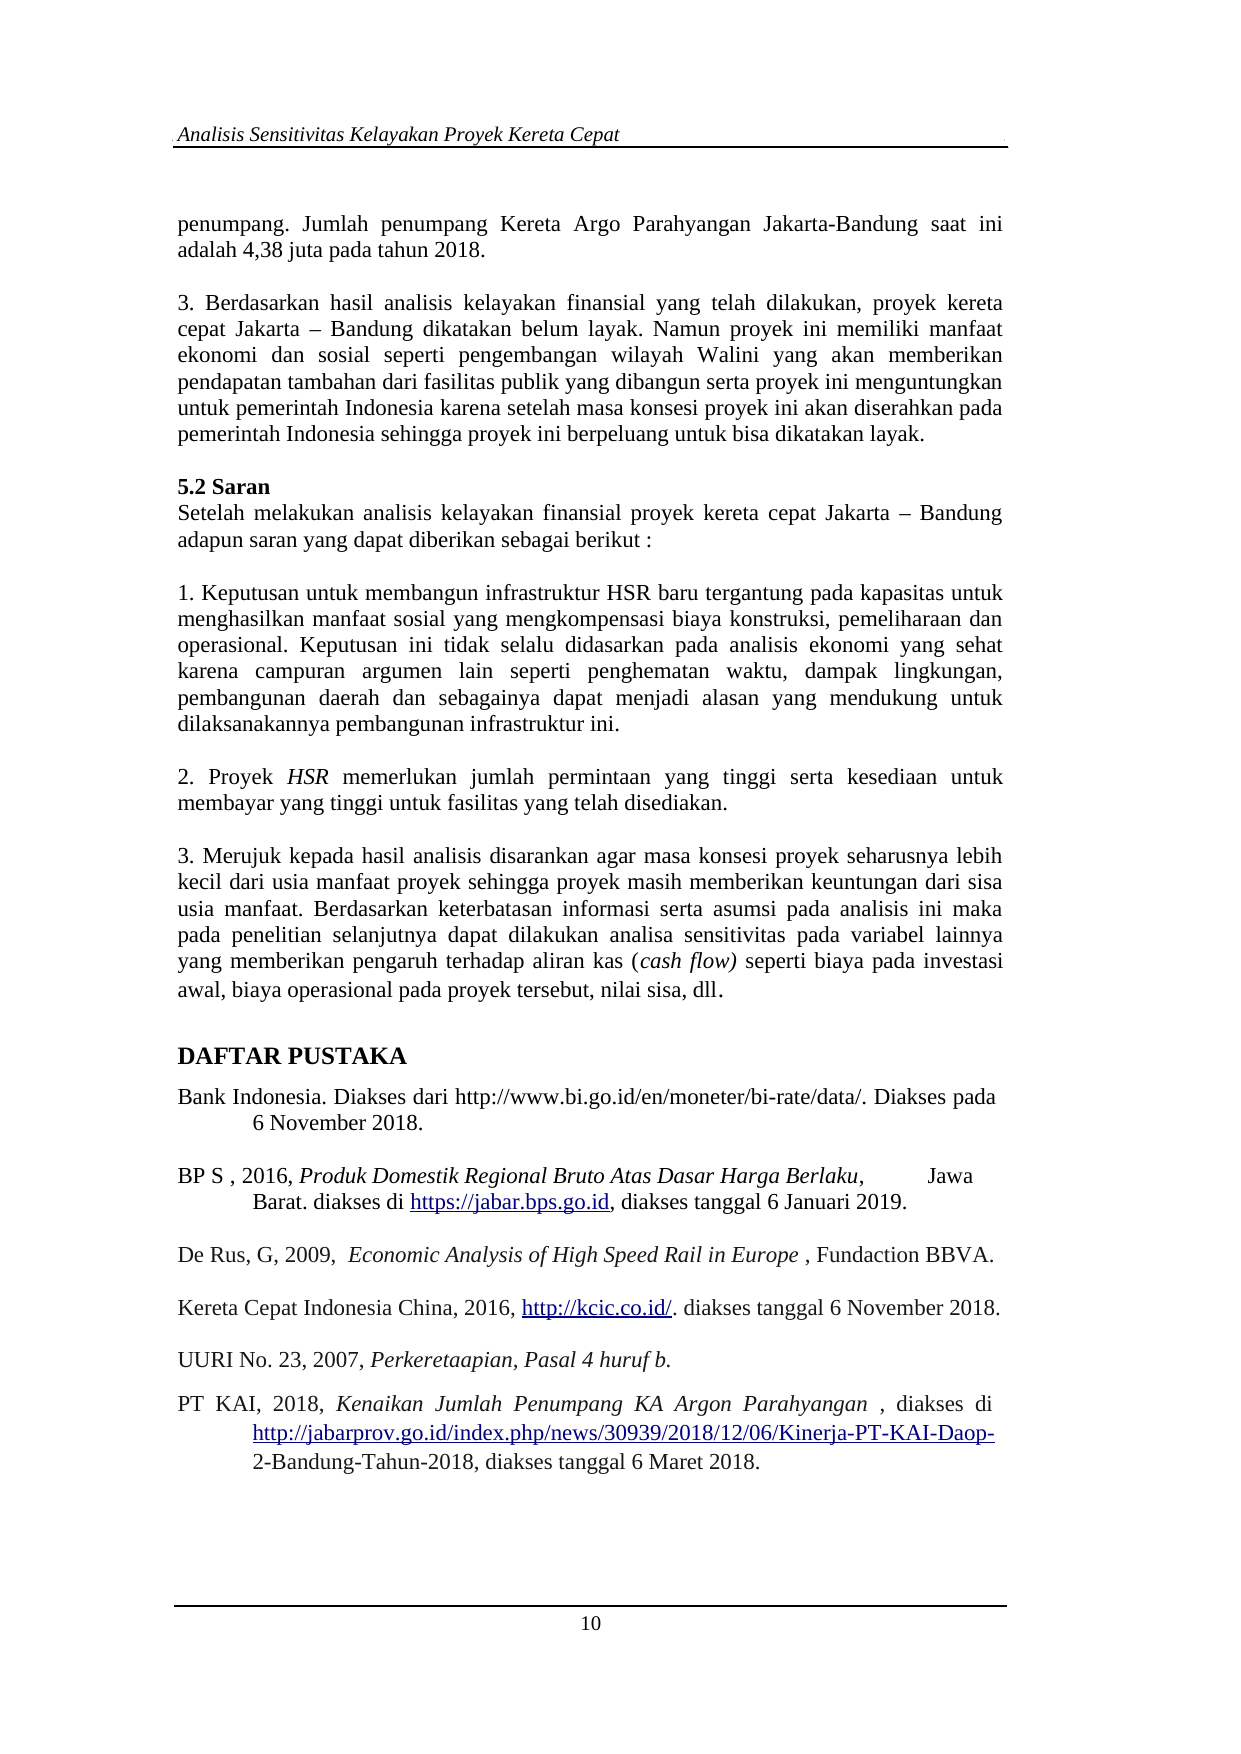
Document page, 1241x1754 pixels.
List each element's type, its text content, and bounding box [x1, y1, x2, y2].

text 2. Proyek HSR memerlukan jumlah permintaan yang tinggi serta kesediaan untuk membayar yang tinggi untuk fasilitas yang telah disediakan. [177, 763, 1004, 816]
text DAFTAR PUSTAKA [177, 1041, 1004, 1070]
text BPS,2016, Produk Domestik Regional Bruto Atas Dasar Harga Berlaku, Jawa Barat. diakses di https://jabar.bps.go.id, diakses tanggal 6 Januari 2019. [177, 1162, 1004, 1214]
text Bank Indonesia. Diakses dari http://www.bi.go.id/en/moneter/bi-rate/data/. Diakses pada 6 November 2018. [177, 1083, 1004, 1135]
text De Rus, G, 2009, Economic Analysis of High Speed Rail in Europe , Fundaction BBVA. [177, 1241, 1004, 1267]
text penumpang. Jumlah penumpang Kereta Argo Parahyangan Jakarta-Bandung saat ini adalah 4,38 juta pada tahun 2018. [177, 209, 1004, 262]
text UURI No. 23, 2007, Perkeretaapian, Pasal 4 huruf b. [177, 1346, 1004, 1373]
text PT KAI, 2018, Kenaikan Jumlah Penumpang KA Argon Parahyangan , diakses di http://jabarprov.go.id/index.php/news/30939/2018/12/06/Kinerja-PT-KAI-Daop- 2-Bandung-Tahun-2018, diakses tanggal 6 Maret 2018. [177, 1373, 1004, 1474]
text 5.2 Saran [177, 473, 1004, 499]
text 3. Berdasarkan hasil analisis kelayakan finansial yang telah dilakukan, proyek kereta cepat Jakarta – Bandung dikatakan belum layak. Namun proyek ini memiliki manfaat ekonomi dan sosial seperti pengembangan wilayah Walini yang akan memberikan pendapatan tambahan dari fasilitas publik yang dibangun serta proyek ini menguntungkan untuk pemerintah Indonesia karena setelah masa konsesi proyek ini akan diserahkan pada pemerintah Indonesia sehingga proyek ini berpeluang untuk bisa dikatakan layak. [177, 289, 1004, 447]
text 1. Keputusan untuk membangun infrastruktur HSR baru tergantung pada kapasitas untuk menghasilkan manfaat sosial yang mengkompensasi biaya konstruksi, pemeliharaan dan operasional. Keputusan ini tidak selalu didasarkan pada analisis ekonomi yang sehat karena campuran argumen lain seperti penghematan waktu, dampak lingkungan, pembangunan daerah dan sebagainya dapat menjadi alasan yang mendukung untuk dilaksanakannya pembangunan infrastruktur ini. [177, 578, 1004, 737]
text Setelah melakukan analisis kelayakan finansial proyek kereta cepat Jakarta – Bandung adapun saran yang dapat diberikan sebagai berikut : [177, 499, 1004, 552]
text 3. Merujuk kepada hasil analisis disarankan agar masa konsesi proyek seharusnya lebih kecil dari usia manfaat proyek sehingga proyek masih memberikan keuntungan dari sisa usia manfaat. Berdasarkan keterbatasan informasi serta asumsi pada analisis ini maka pada penelitian selanjutnya dapat dilakukan analisa sensitivitas pada variabel lainnya yang memberikan pengaruh terhadap aliran kas (cash flow) seperti biaya pada investasi awal, biaya operasional pada proyek tersebut, nilai sisa, dll. [177, 842, 1004, 1003]
text Kereta Cepat Indonesia China, 2016, http://kcic.co.id/. diakses tanggal 6 November 2018. [177, 1293, 1004, 1320]
